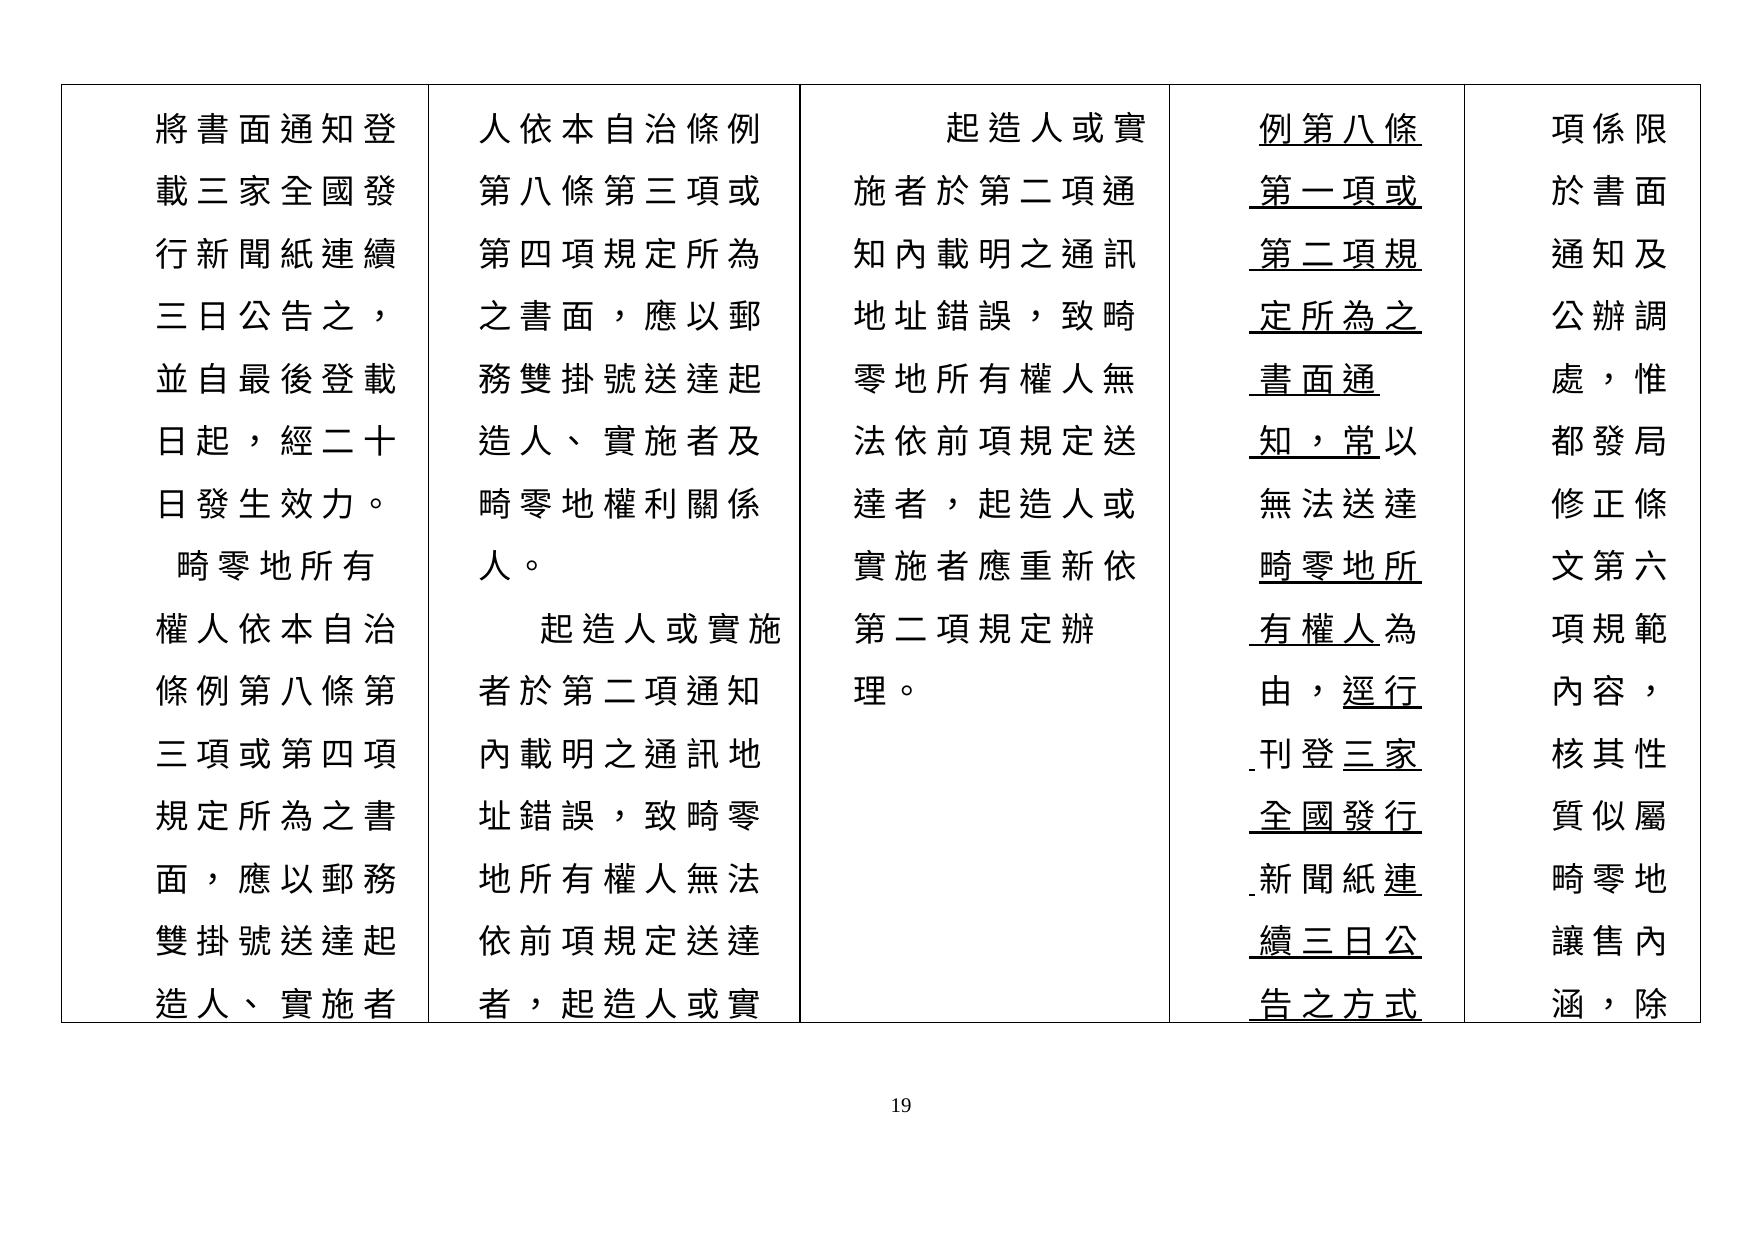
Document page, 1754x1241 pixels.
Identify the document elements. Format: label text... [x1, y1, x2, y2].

table_cell 人依本自治條例第八條第三項或第四項規定所為之書面，應以郵務雙掛號送達起造人、實施者及畸零地權利關係人。 起造人或實施者於第二項通知內載明之通訊地址錯誤，致畸零地所有權人無法依前項規定送達者，起造人或實 [429, 85, 799, 1022]
table_cell 起造人或實施者於第二項通知內載明之通訊地址錯誤，致畸零地所有權人無法依前項規定送達者，起造人或實施者應重新依第二項規定辦理。 [801, 85, 1169, 1022]
table_cell 項係限於書面通知及公辦調處，惟都發局修正條文第六項規範內容，核其性質似屬畸零地讓售內涵，除 [1465, 85, 1700, 1022]
table_cell 將書面通知登載三家全國發行新聞紙連續三日公告之，並自最後登載日起，經二十日發生效力。 畸零地所有權人依本自治條例第八條第三項或第四項規定所為之書面，應以郵務雙掛號送達起造人、實施者 [62, 85, 428, 1022]
table_cell 現行條文第二項後段移列至第三項，明定畸零地之鄰地所有權人、起造人或實施者無法送達時之處理方式。 畸零地之鄰地所有權人依本自治條例第六條第二項規定書面通知鄰地權利關係人時，因現行條文第一項並未規範通知方式及無法送達時之處理方式；又考量實務執行上，因「無法送達」未有明確定義，時有起造人或實施者為減少程序遲延，依本自治條例第八條第一項或第二項規定所為之書面通知，常以無法送達畸零地所有權人為由，逕行刊登三家全國發行新聞紙連續三日公告之方式通知，使其替代書面通知發生效力，然而此通知方式常易引起畸零地所有權人提起異議，致且有通知送達是否合法性等疑慮之爭議。故為杜絕爭議解決上開紛爭及基於實務運作所需，爰將現行條文第二項移列至第三項單獨規範，以下項次遞改，並將現行條文第二項「無法送達」之文字予以修正，明定為限於因「土地登記簿謄本所載鄰地權利關係人或畸零地所有權人地址不明、錯誤」或「所有權人死亡尚未辦竣理繼承登記」之情形時。，明列屬「無法送達者」之樣態，以資明確。另將第一項畸零地之鄰地所有權人納入適用主體，如書面通知有無法送達之情形時，適用其規定辦理。 三二、增訂修正條文第六項，考量起造人於申請建照執照掛號後至申報放樣勘樣前、實施者於都市更新事業計畫報核後，應通知畸零地所有權人所為之書面讓售通知時點不確定，時因惟隨著程序進行，其土致畸零地之公告現值、面積及形狀可能有發生變動，致產衍生認定時點之爭議，為避免影響雙方之權益，爰明定起造人或實施者依本自治條例第八條第一項及或第二項規定通知對畸零地所有權人讓售通知，其土畸零地之公告現值、面積及形狀，以通知當日之土地登記簿謄本及地籍圖謄本為準。 [1170, 85, 1464, 1022]
